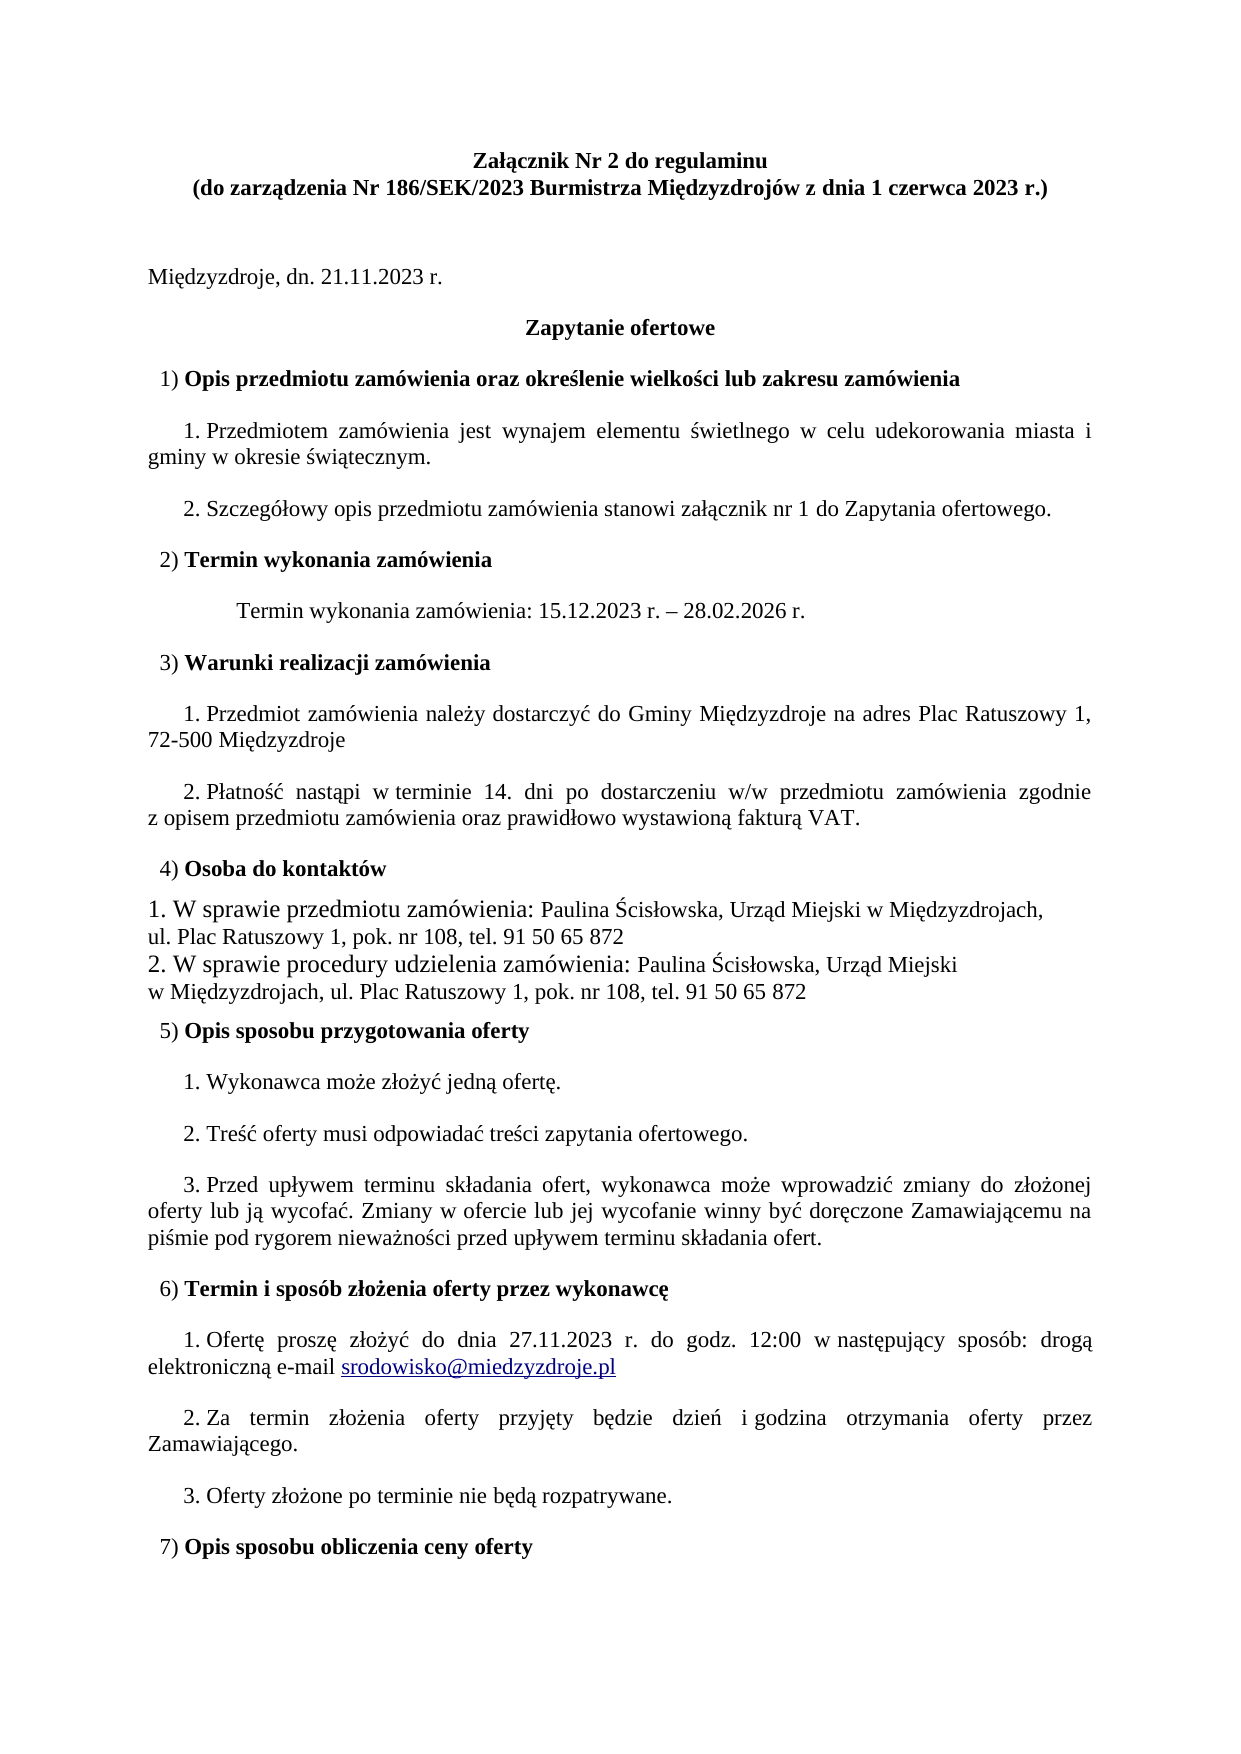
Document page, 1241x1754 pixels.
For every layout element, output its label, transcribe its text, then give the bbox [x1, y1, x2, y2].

text 6) Termin i sposób złożenia oferty przez wykonawcę [159, 1275, 1093, 1301]
text 2. Za termin złożenia oferty przyjęty będzie dzień i godzina otrzymania oferty przez Zamawiającego. [148, 1404, 1093, 1457]
text Zapytanie ofertowe [148, 314, 1093, 341]
text 1. W sprawie przedmiotu zamówienia: Paulina Ścisłowska, Urząd Miejski w Międzyzdrojach, ul. Plac Ratuszowy 1, pok. nr 108, tel. 91 50 65 872 [148, 894, 1093, 949]
text 2. Szczegółowy opis przedmiotu zamówienia stanowi załącznik nr 1 do Zapytania ofertowego. [148, 494, 1093, 521]
text 7) Opis sposobu obliczenia ceny oferty [159, 1533, 1093, 1559]
text 2. W sprawie procedury udzielenia zamówienia: Paulina Ścisłowska, Urząd Miejski w Międzyzdrojach, ul. Plac Ratuszowy 1, pok. nr 108, tel. 91 50 65 872 [148, 949, 1093, 1004]
text 5) Opis sposobu przygotowania oferty [159, 1017, 1093, 1043]
text 1. Przedmiotem zamówienia jest wynajem elementu świetlnego w celu udekorowania miasta i gminy w okresie świątecznym. [148, 417, 1093, 469]
text 3. Oferty złożone po terminie nie będą rozpatrywane. [148, 1482, 1093, 1508]
text 1. Ofertę proszę złożyć do dnia 27.11.2023 r. do godz. 12:00 w następujący sposób: drogą elektroniczną e-mail srodowisko@miedzyzdroje.pl [148, 1326, 1093, 1379]
text 1. Wykonawca może złożyć jedną ofertę. [148, 1068, 1093, 1095]
text Międzyzdroje, dn. 21.11.2023 r. [148, 263, 1093, 289]
text 3. Przed upływem terminu składania ofert, wykonawca może wprowadzić zmiany do złożonej oferty lub ją wycofać. Zmiany w ofercie lub jej wycofanie winny być doręczone Zamawiającemu na piśmie pod rygorem nieważności przed upływem terminu składania ofert. [148, 1171, 1093, 1250]
text 1) Opis przedmiotu zamówienia oraz określenie wielkości lub zakresu zamówienia [159, 366, 1093, 392]
text 2. Płatność nastąpi w terminie 14. dni po dostarczeniu w/w przedmiotu zamówienia zgodnie z opisem przedmiotu zamówienia oraz prawidłowo wystawioną fakturą VAT. [148, 778, 1093, 830]
text 1. Przedmiot zamówienia należy dostarczyć do Gminy Międzyzdroje na adres Plac Ratuszowy 1, 72-500 Międzyzdroje [148, 700, 1093, 753]
text 2) Termin wykonania zamówienia [159, 546, 1093, 572]
text 4) Osoba do kontaktów [159, 855, 1093, 882]
text 2. Treść oferty musi odpowiadać treści zapytania ofertowego. [148, 1120, 1093, 1146]
text Załącznik Nr 2 do regulaminu (do zarządzenia Nr 186/SEK/2023 Burmistrza Międzyzdrojów z dnia 1 czerwca 2023 r.) [148, 148, 1093, 200]
text Termin wykonania zamówienia: 15.12.2023 r. – 28.02.2026 r. [213, 597, 1093, 624]
text 3) Warunki realizacji zamówienia [159, 649, 1093, 675]
